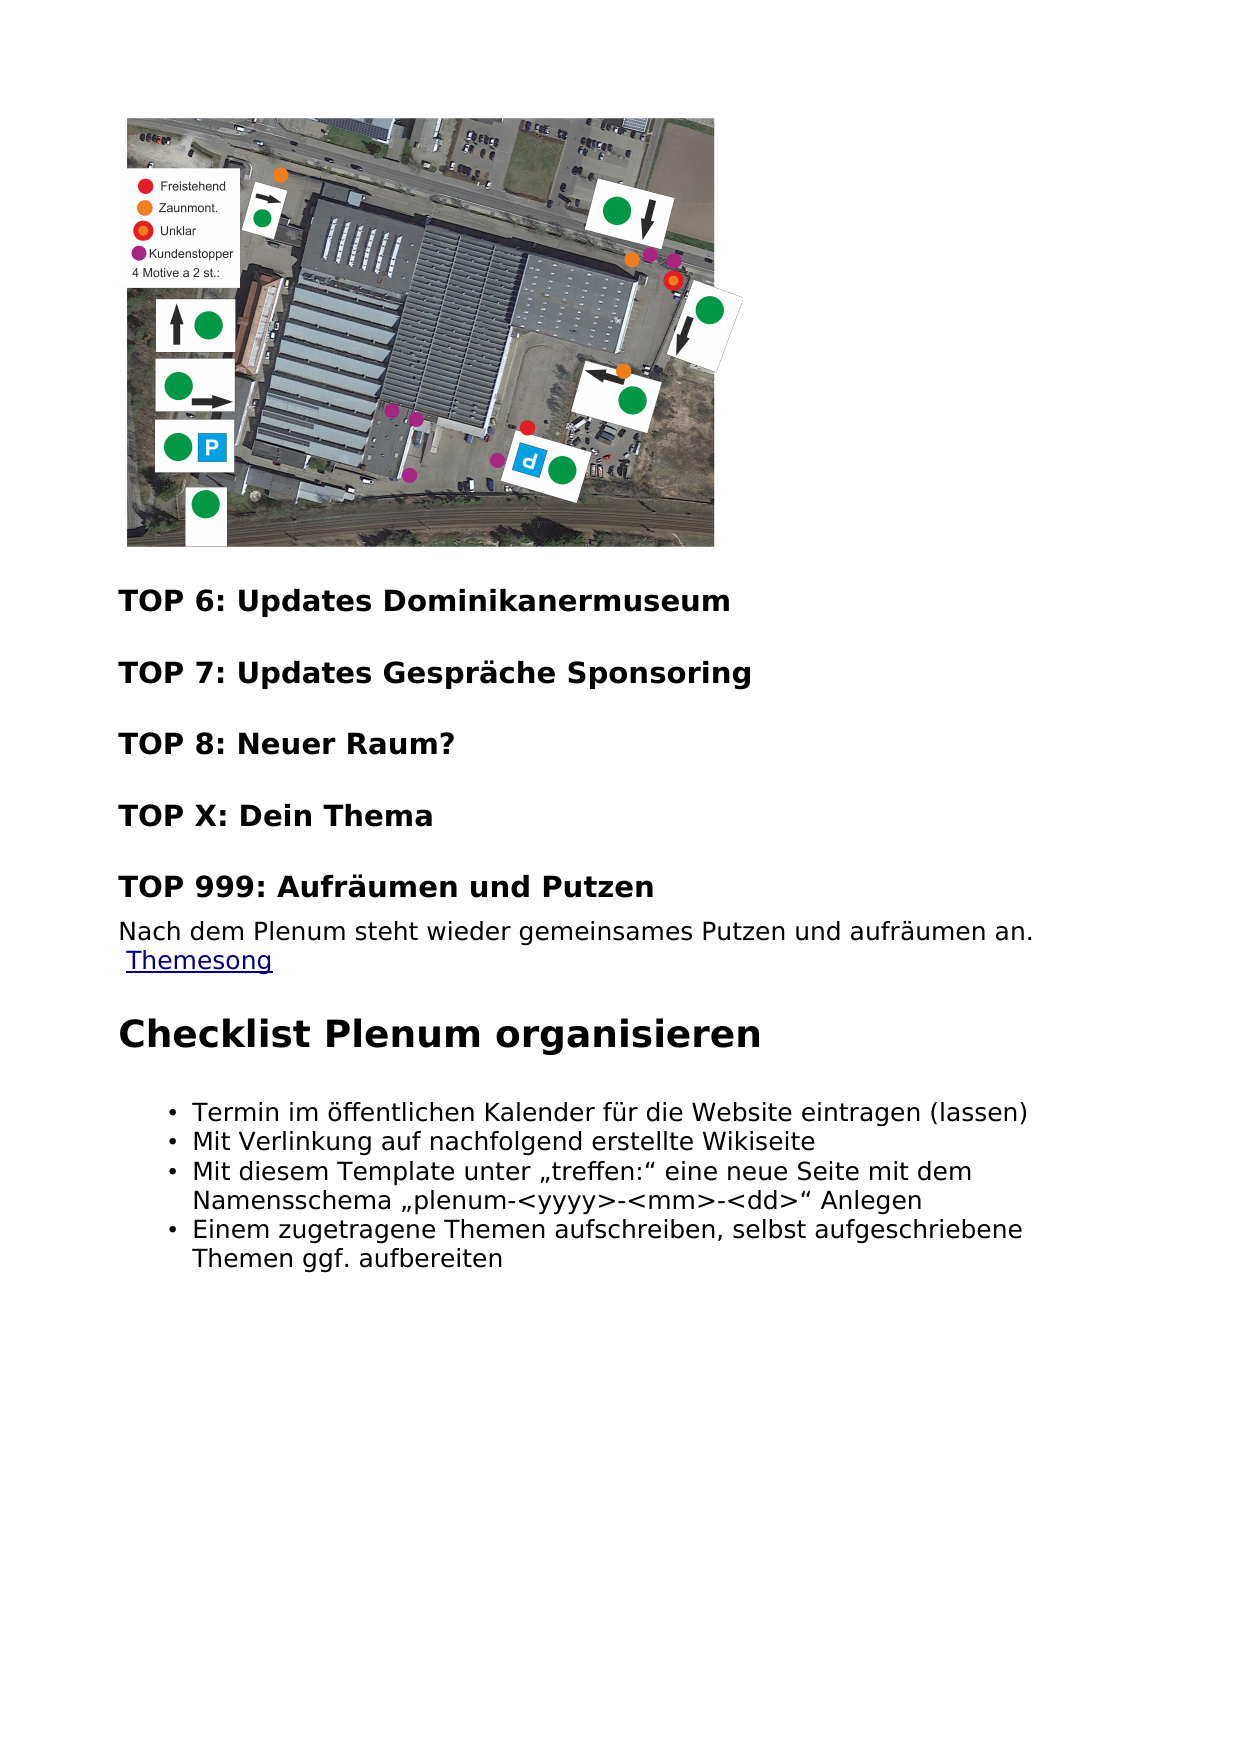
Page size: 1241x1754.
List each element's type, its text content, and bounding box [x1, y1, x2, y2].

subtitle TOP 7: Updates Gespräche Sponsoring [118, 656, 1122, 690]
subtitle Checklist Plenum organisieren [118, 1013, 1122, 1056]
subtitle TOP 6: Updates Dominikanermuseum [118, 584, 1122, 618]
subtitle TOP 999: Aufräumen und Putzen [118, 870, 1122, 904]
text Nach dem Plenum steht wieder gemeinsames Putzen und aufräumen an. Themesong [118, 917, 1122, 975]
list Mit Verlinkung auf nachfolgend erstellte Wikiseite [177, 1127, 1122, 1157]
list Mit diesem Template unter „treffen:“ eine neue Seite mit dem Namensschema „plenum-<yyyy>-<mm>-<dd>“ Anlegen [177, 1157, 1122, 1215]
subtitle TOP X: Dein Thema [118, 799, 1122, 833]
list Einem zugetragene Themen aufschreiben, selbst aufgeschriebene Themen ggf. aufbereiten [177, 1215, 1122, 1273]
picture [118, 118, 744, 547]
subtitle TOP 8: Neuer Raum? [118, 727, 1122, 761]
list Termin im öffentlichen Kalender für die Website eintragen (lassen) [177, 1098, 1122, 1127]
